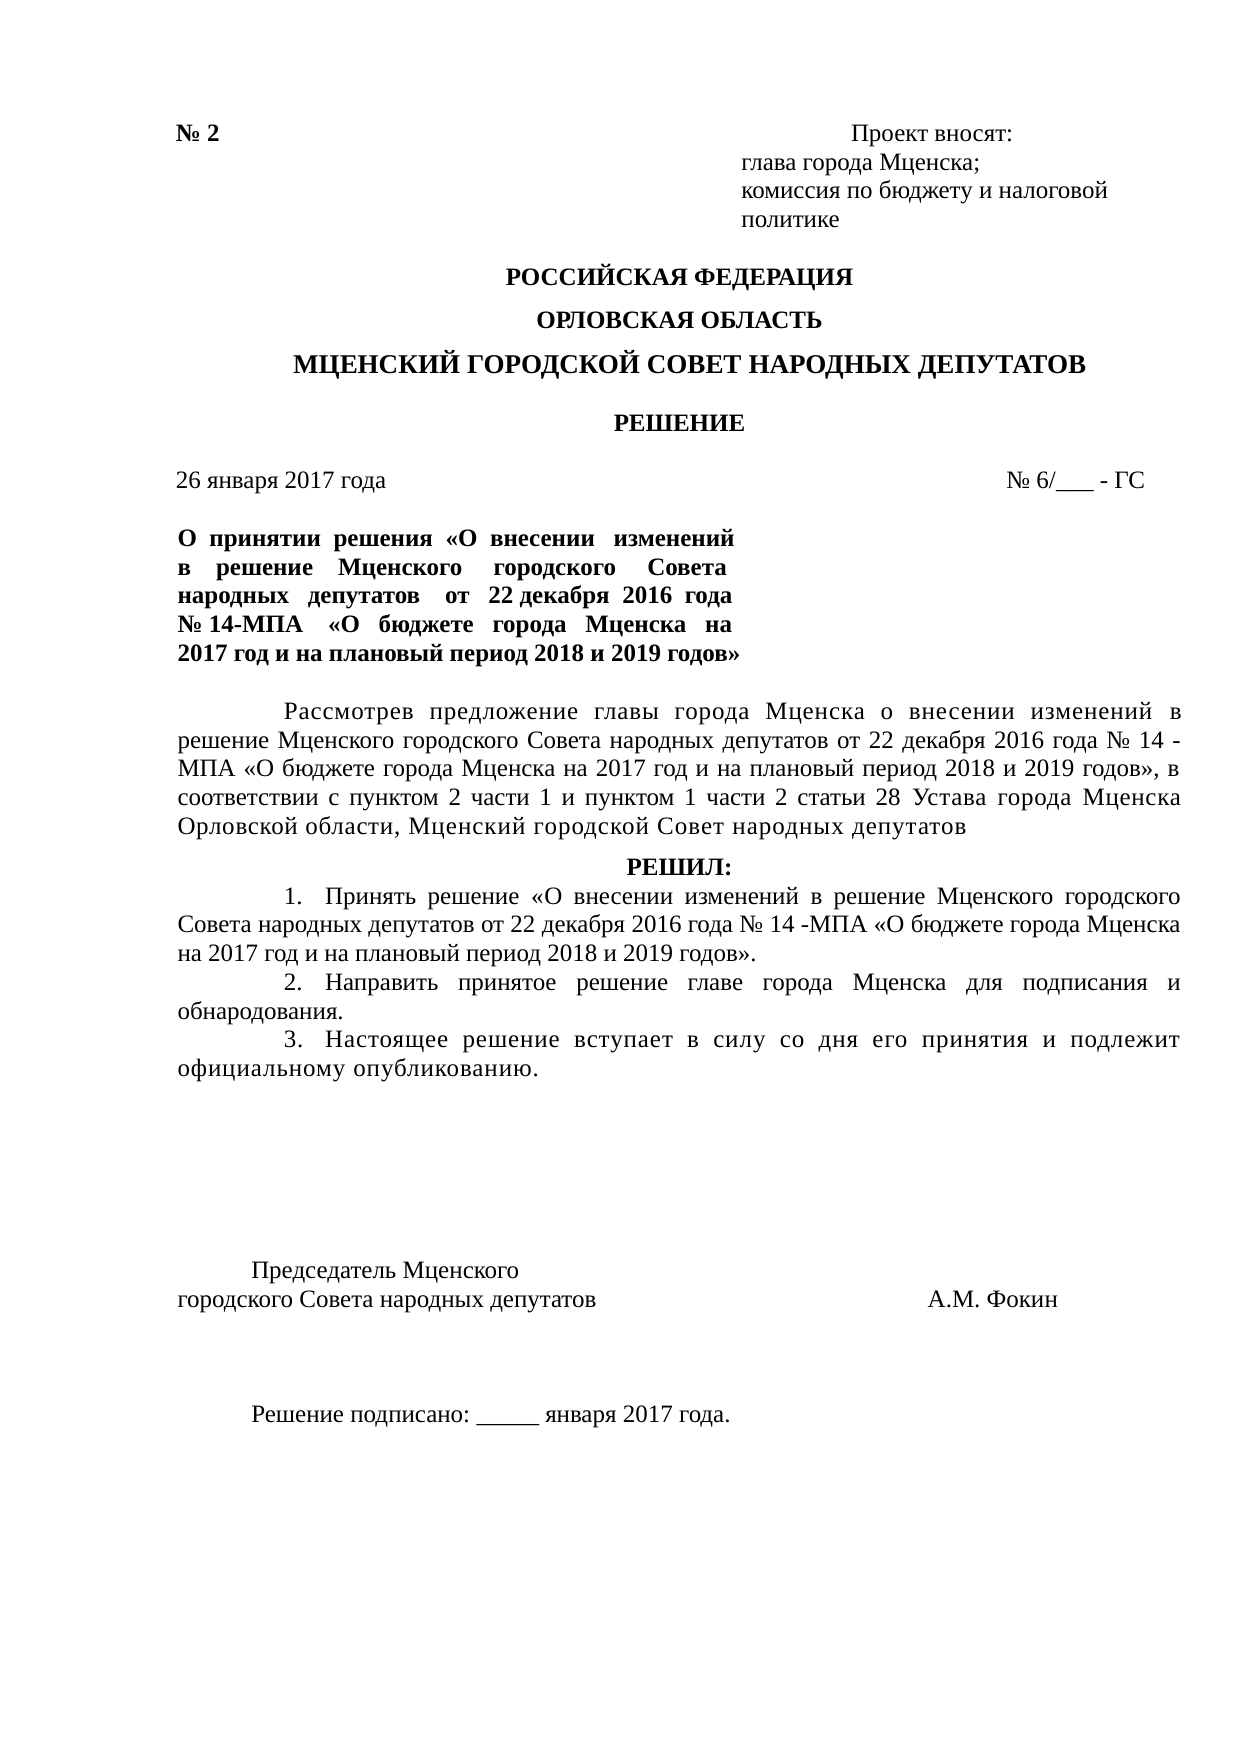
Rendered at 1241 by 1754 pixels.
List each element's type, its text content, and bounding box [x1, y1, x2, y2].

text № 14-МПА «О бюджете города Мценска на [177, 609, 741, 638]
text ОРЛОВСКАЯ ОБЛАСТЬ [177, 305, 1181, 334]
list Принять решение «О внесении изменений в решение Мценского городского Совета народных депутатов от 22 декабря 2016 года № 14 -МПА «О бюджете города Мценска на 2017 год и на плановый период 2018 и 2019 годов». [177, 881, 1181, 967]
text № 2 Проект вносят: [176, 118, 1184, 147]
text в решение Мценского городского Совета [177, 552, 741, 581]
text РЕШЕНИЕ [177, 408, 1181, 437]
text народных депутатов от 22 декабря 2016 года [177, 581, 741, 609]
text глава города Мценска; [741, 147, 1184, 176]
text Решение подписано: _____ января 2017 года. [177, 1399, 1181, 1427]
list Настоящее решение вступает в силу со дня его принятия и подлежит официальному опубликованию. [177, 1024, 1181, 1082]
text О принятии решения «О внесении изменений [177, 523, 741, 552]
text РЕШИЛ: [177, 852, 1181, 881]
text Председатель Мценского [177, 1255, 1181, 1284]
text комиссия по бюджету и налоговой политике [741, 176, 1184, 233]
text 26 января 2017 года № 6/___ - ГС [176, 466, 1181, 494]
text 2017 год и на плановый период 2018 и 2019 годов» [177, 638, 770, 667]
text Рассмотрев предложение главы города Мценска о внесении изменений в решение Мценского городского Совета народных депутатов от 22 декабря 2016 года № 14 -МПА «О бюджете города Мценска на 2017 год и на плановый период 2018 и 2019 годов», в соответствии с пунктом 2 части 1 и пунктом 1 части 2 статьи 28 Устава города Мценска Орловской области, Мценский городской Совет народных депутатов [177, 696, 1181, 840]
list Направить принятое решение главе города Мценска для подписания и обнародования. [177, 967, 1181, 1024]
text РОССИЙСКАЯ ФЕДЕРАЦИЯ [177, 262, 1181, 291]
text городского Совета народных депутатов А.М. Фокин [177, 1284, 1181, 1312]
subtitle МЦЕНСКИЙ ГОРОДСКОЙ СОВЕТ НАРОДНЫХ ДЕПУТАТОВ [177, 348, 1181, 379]
